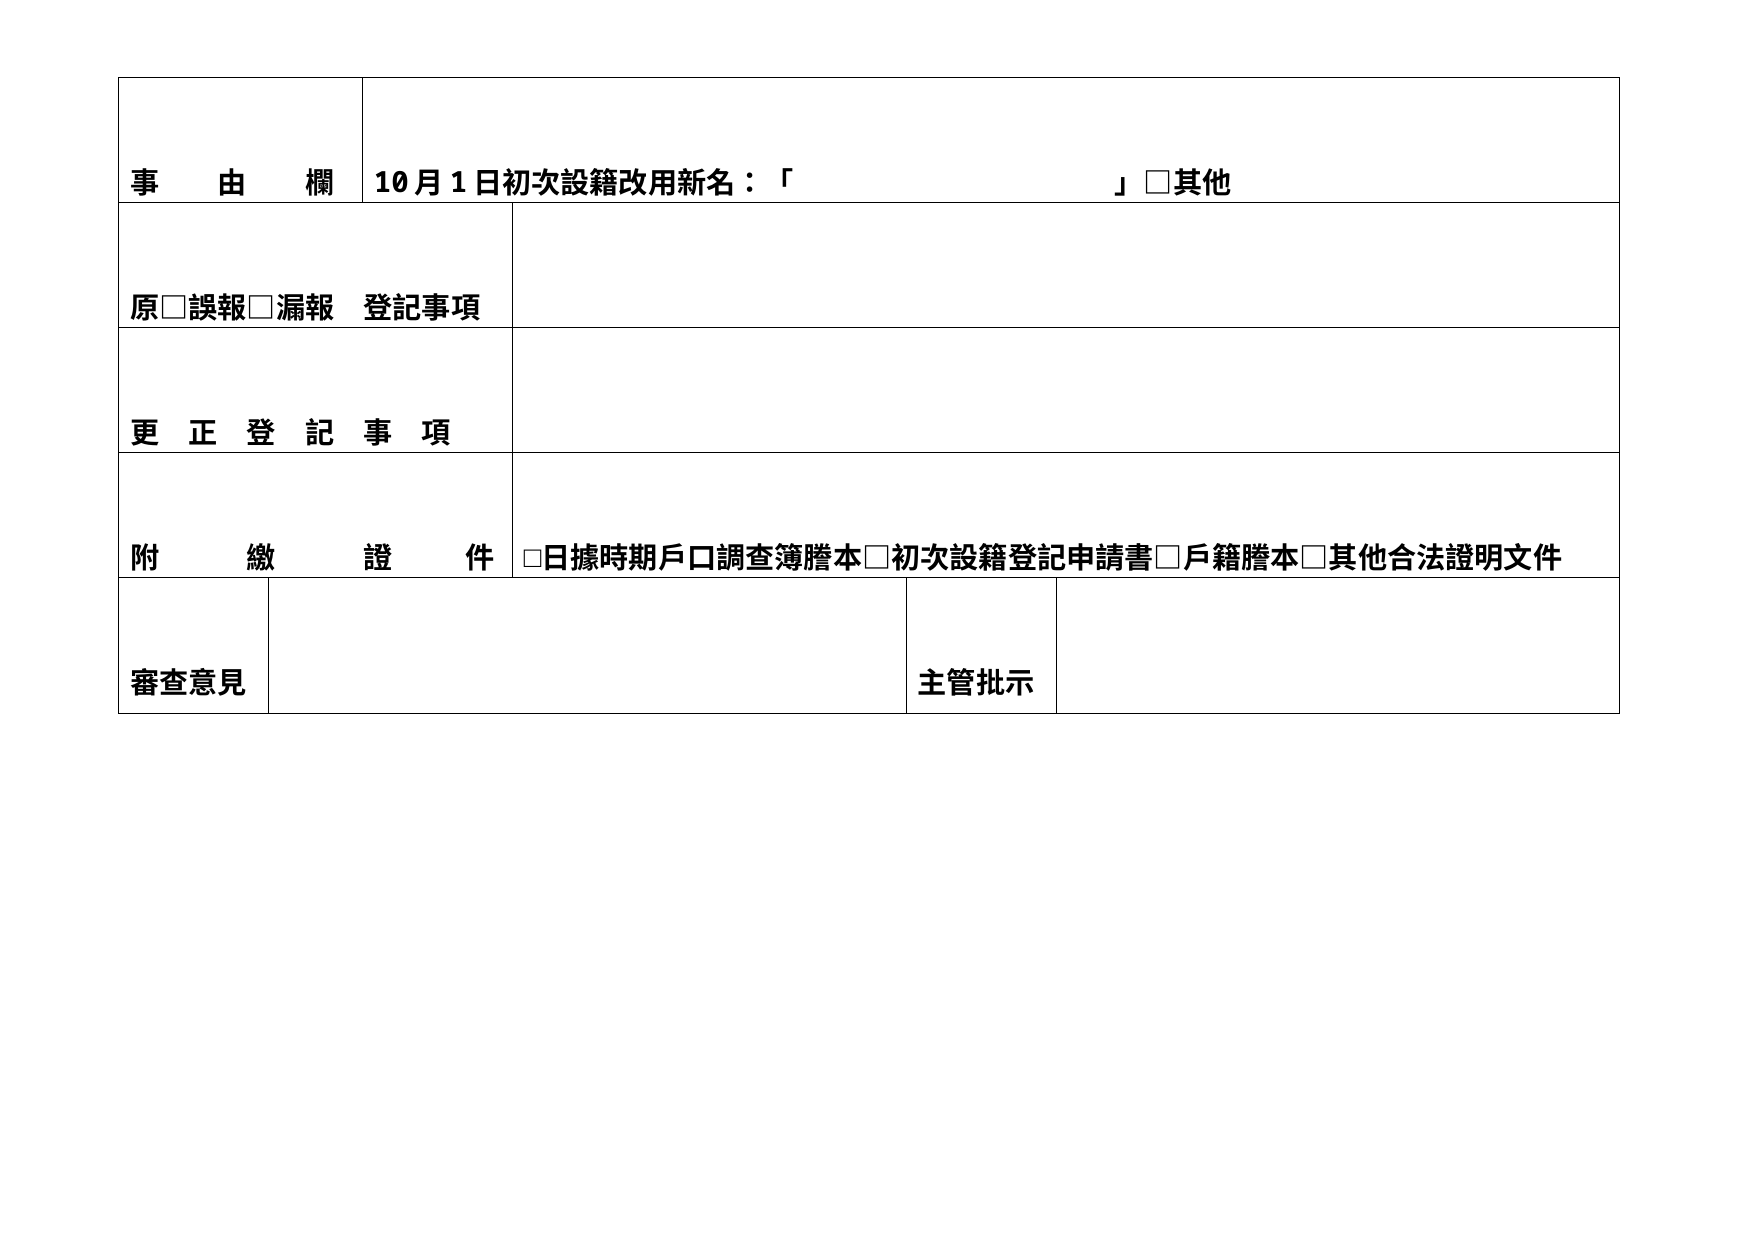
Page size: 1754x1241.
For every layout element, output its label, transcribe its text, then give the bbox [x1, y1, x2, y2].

table_cell [513, 328, 1619, 452]
table_cell 原□誤報□漏報 登記事項 [119, 203, 512, 327]
table_cell 主管批示 [907, 578, 1056, 713]
table_cell □日據時期戶口調查簿謄本□初次設籍登記申請書□戶籍謄本□其他合法證明文件 [513, 453, 1619, 577]
table_cell 審查意見 [119, 578, 268, 713]
table_cell 事 由 欄 [119, 78, 362, 202]
table_cell 更 正 登 記 事 項 [119, 328, 512, 452]
table_cell [1057, 578, 1619, 713]
table_cell 10月1日初次設籍改用新名：「 」□其他 [363, 78, 1619, 202]
table_cell 附 繳 證 件 [119, 453, 512, 577]
table_cell [513, 203, 1619, 327]
table_cell [269, 578, 906, 713]
